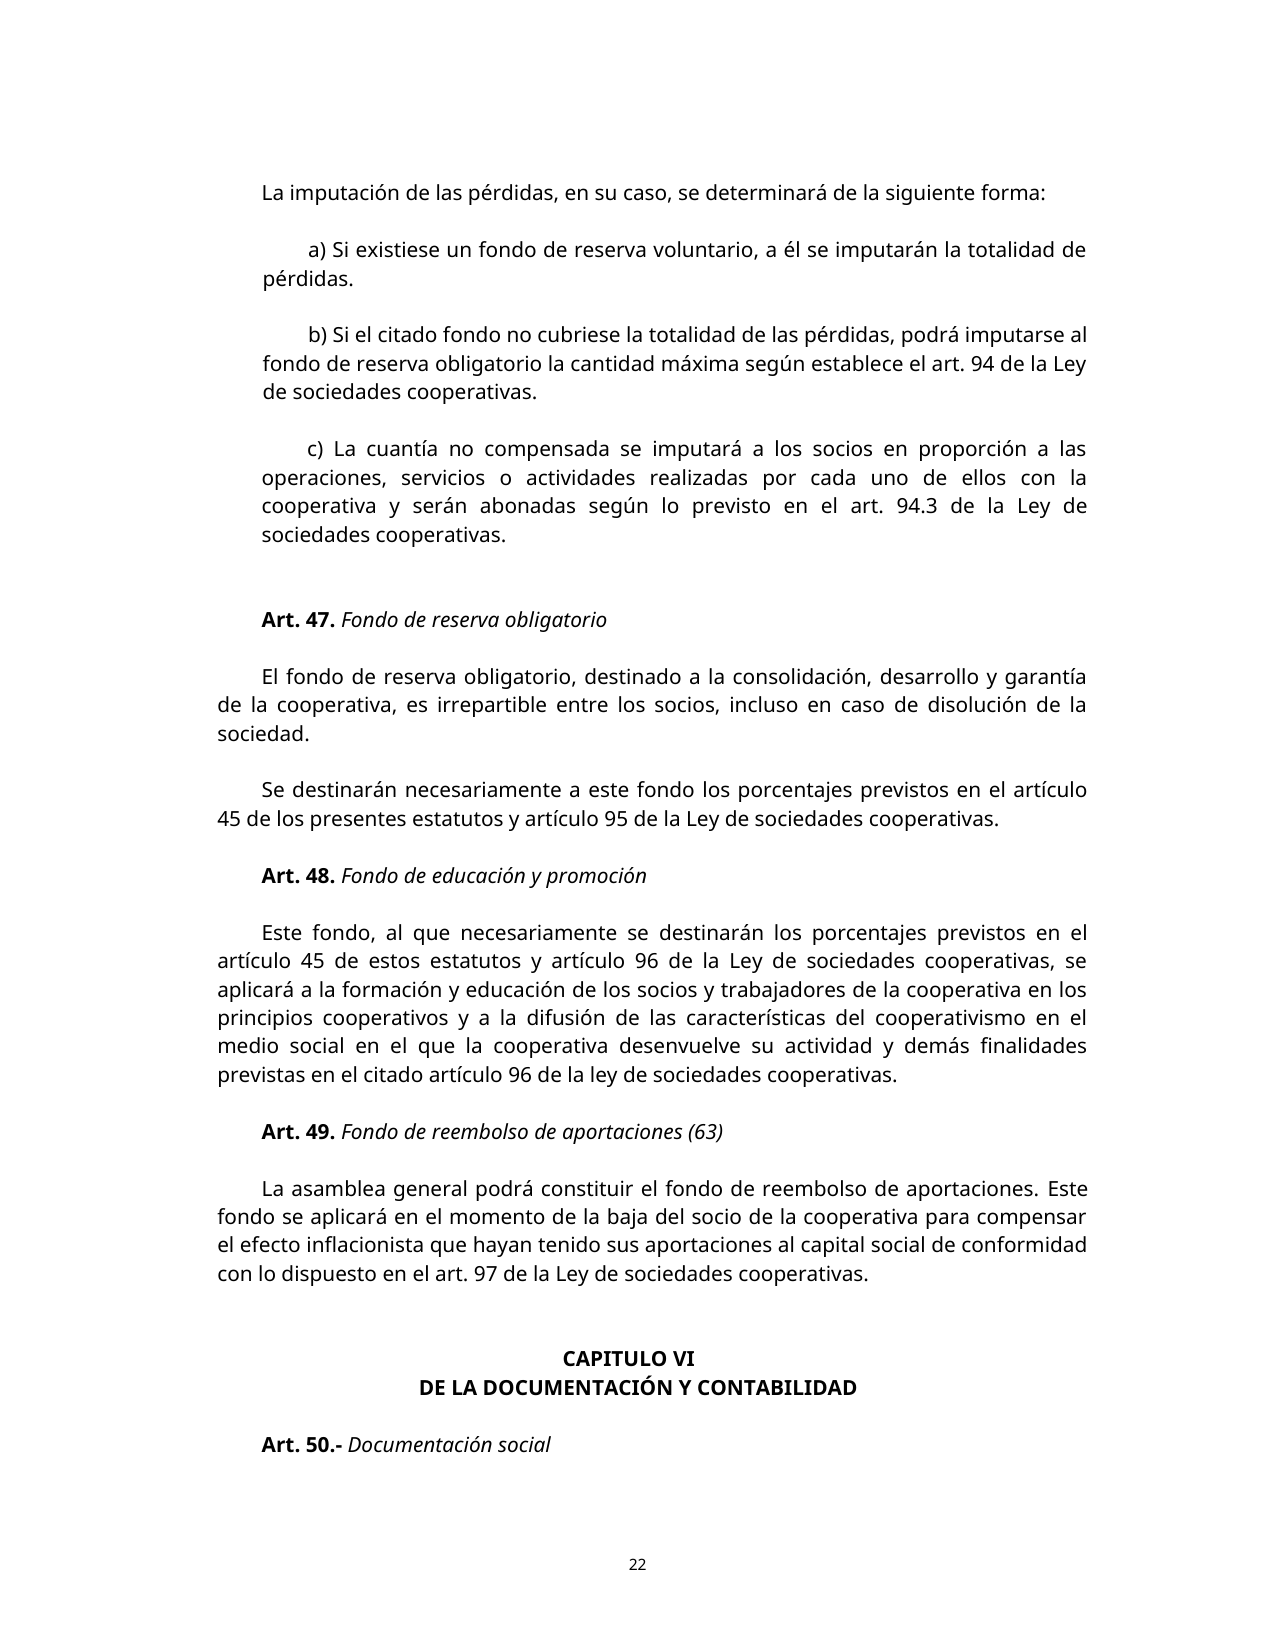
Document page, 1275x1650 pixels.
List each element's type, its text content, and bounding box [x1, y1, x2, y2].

text Se destinarán necesariamente a este fondo los porcentajes previstos en el artículo 45 de los presentes estatutos y artículo 95 de la Ley de sociedades cooperativas. [217, 776, 1088, 832]
text La asamblea general podrá constituir el fondo de reembolso de aportaciones. Este fondo se aplicará en el momento de la baja del socio de la cooperativa para compensar el efecto inflacionista que hayan tenido sus aportaciones al capital social de conformidad con lo dispuesto en el art. 97 de la Ley de sociedades cooperativas. [217, 1174, 1088, 1287]
text Art. 49. Fondo de reembolso de aportaciones (63) [217, 1117, 1088, 1145]
text Art. 50.- Documentación social [217, 1430, 1088, 1458]
text Art. 47. Fondo de reserva obligatorio [217, 605, 1088, 633]
text b) Si el citado fondo no cubriese la totalidad de las pérdidas, podrá imputarse al fondo de reserva obligatorio la cantidad máxima según establece el art. 94 de la Ley de sociedades cooperativas. [262, 321, 1088, 406]
text Este fondo, al que necesariamente se destinarán los porcentajes previstos en el artículo 45 de estos estatutos y artículo 96 de la Ley de sociedades cooperativas, se aplicará a la formación y educación de los socios y trabajadores de la cooperativa en los principios cooperativos y a la difusión de las características del cooperativismo en el medio social en el que la cooperativa desenvuelve su actividad y demás finalidades previstas en el citado artículo 96 de la ley de sociedades cooperativas. [217, 918, 1088, 1088]
text a) Si existiese un fondo de reserva voluntario, a él se imputarán la totalidad de pérdidas. [262, 235, 1088, 292]
subtitle CAPITULO VI [562, 1344, 1088, 1373]
text Art. 48. Fondo de educación y promoción [217, 861, 1088, 889]
text DE LA DOCUMENTACIÓN Y CONTABILIDAD [187, 1373, 1088, 1401]
text La imputación de las pérdidas, en su caso, se determinará de la siguiente forma: [217, 178, 1088, 207]
text c) La cuantía no compensada se imputará a los socios en proporción a las operaciones, servicios o actividades realizadas por cada uno de ellos con la cooperativa y serán abonadas según lo previsto en el art. 94.3 de la Ley de sociedades cooperativas. [261, 434, 1088, 548]
text El fondo de reserva obligatorio, destinado a la consolidación, desarrollo y garantía de la cooperativa, es irrepartible entre los socios, incluso en caso de disolución de la sociedad. [217, 662, 1088, 747]
